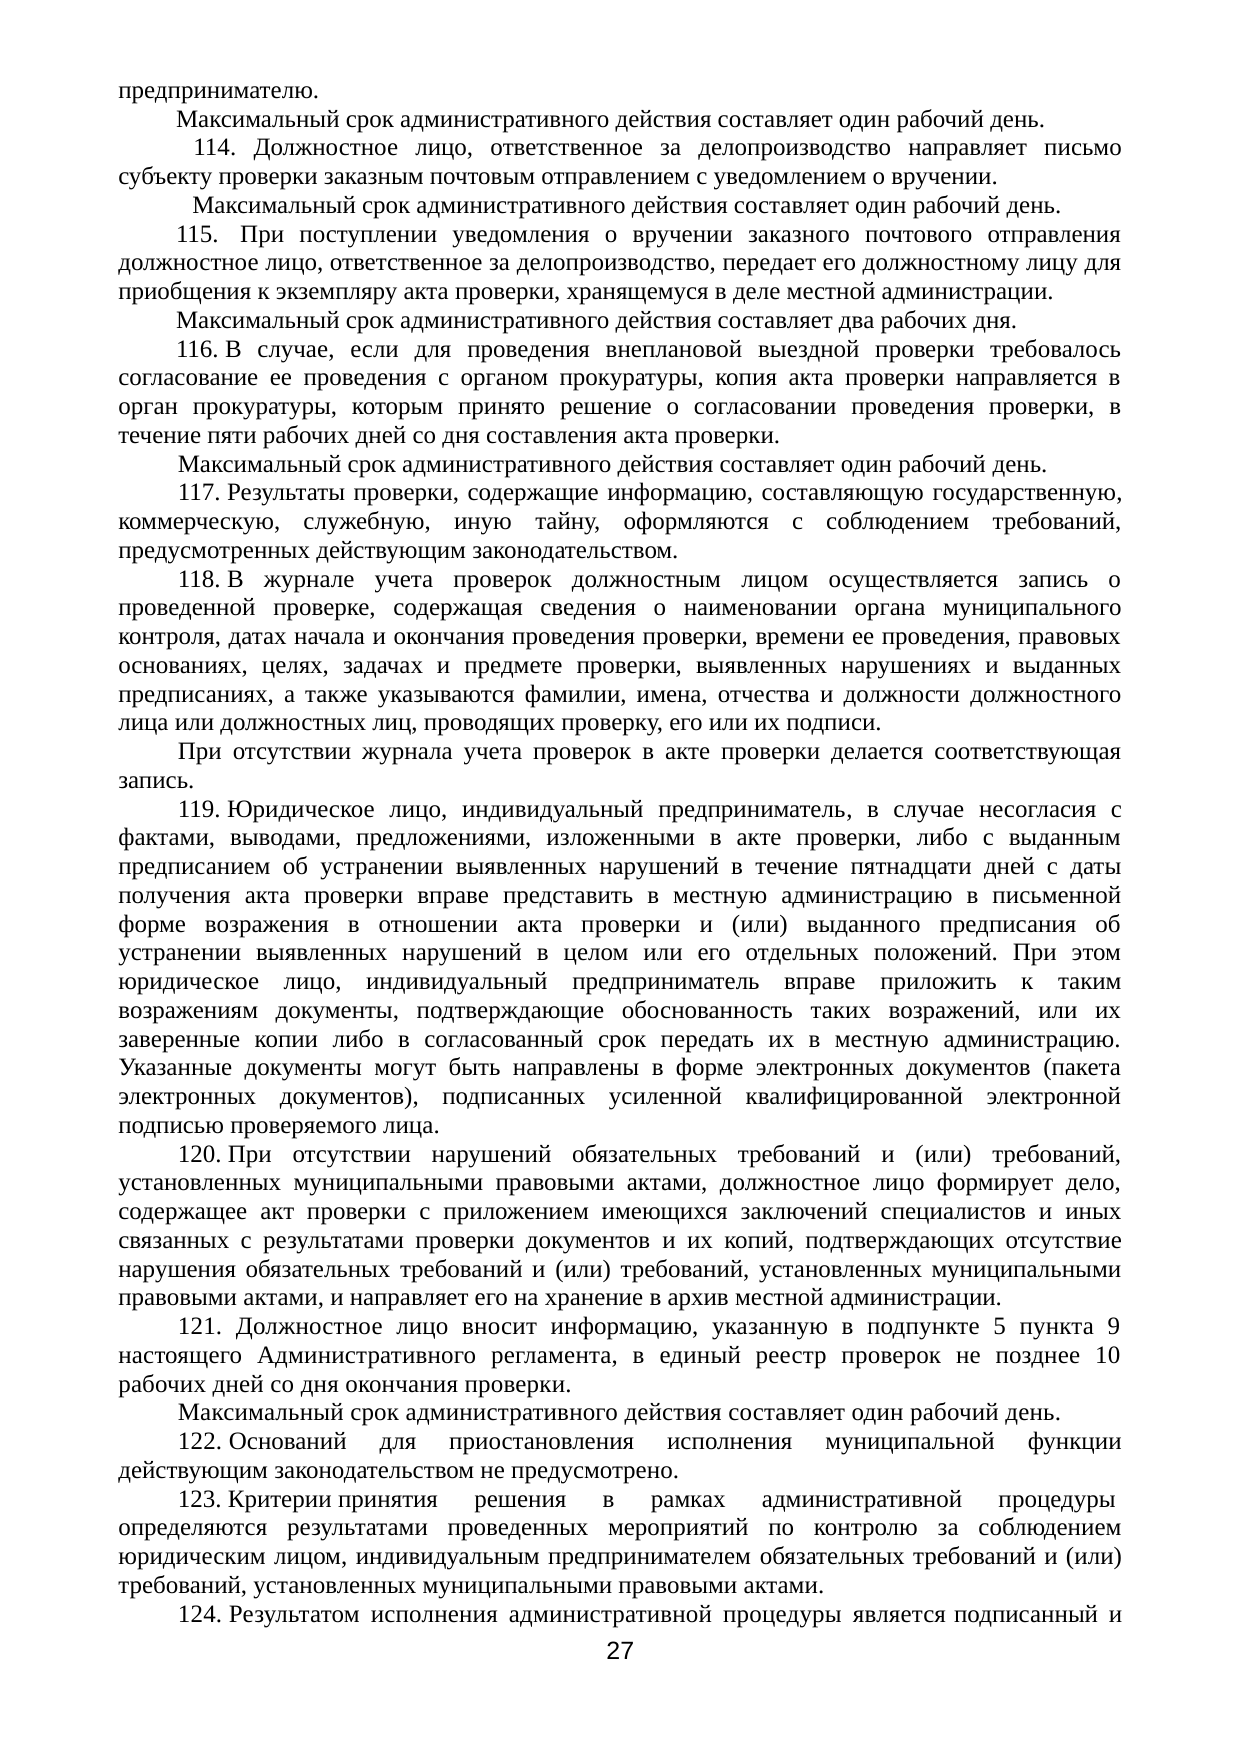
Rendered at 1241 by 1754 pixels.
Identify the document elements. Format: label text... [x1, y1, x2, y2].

text 119. Юридическое лицо, индивидуальный предприниматель, в случае несогласия с фактами, выводами, предложениями, изложенными в акте проверки, либо с выданным предписанием об устранении выявленных нарушений в течение пятнадцати дней с даты получения акта проверки вправе представить в местную администрацию в письменной форме возражения в отношении акта проверки и (или) выданного предписания об устранении выявленных нарушений в целом или его отдельных положений. При этом юридическое лицо, индивидуальный предприниматель вправе приложить к таким возражениям документы, подтверждающие обоснованность таких возражений, или их заверенные копии либо в согласованный срок передать их в местную администрацию. Указанные документы могут быть направлены в форме электронных документов (пакета электронных документов), подписанных усиленной квалифицированной электронной подписью проверяемого лица. [118, 794, 1122, 1139]
text 118. В журнале учета проверок должностным лицом осуществляется запись о проведенной проверке, содержащая сведения о наименовании органа муниципального контроля, датах начала и окончания проведения проверки, времени ее проведения, правовых основаниях, целях, задачах и предмете проверки, выявленных нарушениях и выданных предписаниях, а также указываются фамилии, имена, отчества и должности должностного лица или должностных лиц, проводящих проверку, его или их подписи. [118, 564, 1122, 736]
text При отсутствии журнала учета проверок в акте проверки делается соответствующая запись. [118, 736, 1122, 794]
text Максимальный срок административного действия составляет один рабочий день. [118, 1397, 1122, 1426]
text Максимальный срок административного действия составляет один рабочий день. [118, 190, 1122, 219]
text Максимальный срок административного действия составляет один рабочий день. [118, 449, 1122, 477]
text 120. При отсутствии нарушений обязательных требований и (или) требований, установленных муниципальными правовыми актами, должностное лицо формирует дело, содержащее акт проверки с приложением имеющихся заключений специалистов и иных связанных с результатами проверки документов и их копий, подтверждающих отсутствие нарушения обязательных требований и (или) требований, установленных муниципальными правовыми актами, и направляет его на хранение в архив местной администрации. [118, 1139, 1122, 1311]
text Максимальный срок административного действия составляет два рабочих дня. [118, 305, 1122, 334]
text предпринимателю. [118, 75, 1122, 104]
text Максимальный срок административного действия составляет один рабочий день. [118, 104, 1122, 132]
text 123. Критерии принятия решения в рамках административной процедуры определяются результатами проведенных мероприятий по контролю за соблюдением юридическим лицом, индивидуальным предпринимателем обязательных требований и (или) требований, установленных муниципальными правовыми актами. [118, 1484, 1122, 1599]
text 122. Оснований для приостановления исполнения муниципальной функции действующим законодательством не предусмотрено. [118, 1426, 1122, 1484]
text 116. В случае, если для проведения внеплановой выездной проверки требовалось согласование ее проведения с органом прокуратуры, копия акта проверки направляется в орган прокуратуры, которым принято решение о согласовании проведения проверки, в течение пяти рабочих дней со дня составления акта проверки. [118, 334, 1122, 449]
text 121. Должностное лицо вносит информацию, указанную в подпункте 5 пункта 9 настоящего Административного регламента, в единый реестр проверок не позднее 10 рабочих дней со дня окончания проверки. [118, 1311, 1122, 1397]
text 115. При поступлении уведомления о вручении заказного почтового отправления должностное лицо, ответственное за делопроизводство, передает его должностному лицу для приобщения к экземпляру акта проверки, хранящемуся в деле местной администрации. [118, 219, 1122, 305]
text 114. Должностное лицо, ответственное за делопроизводство направляет письмо субъекту проверки заказным почтовым отправлением с уведомлением о вручении. [118, 132, 1122, 190]
text 124. Результатом исполнения административной процедуры является подписанный и [118, 1599, 1122, 1627]
text 117. Результаты проверки, содержащие информацию, составляющую государственную, коммерческую, служебную, иную тайну, оформляются с соблюдением требований, предусмотренных действующим законодательством. [118, 477, 1122, 564]
